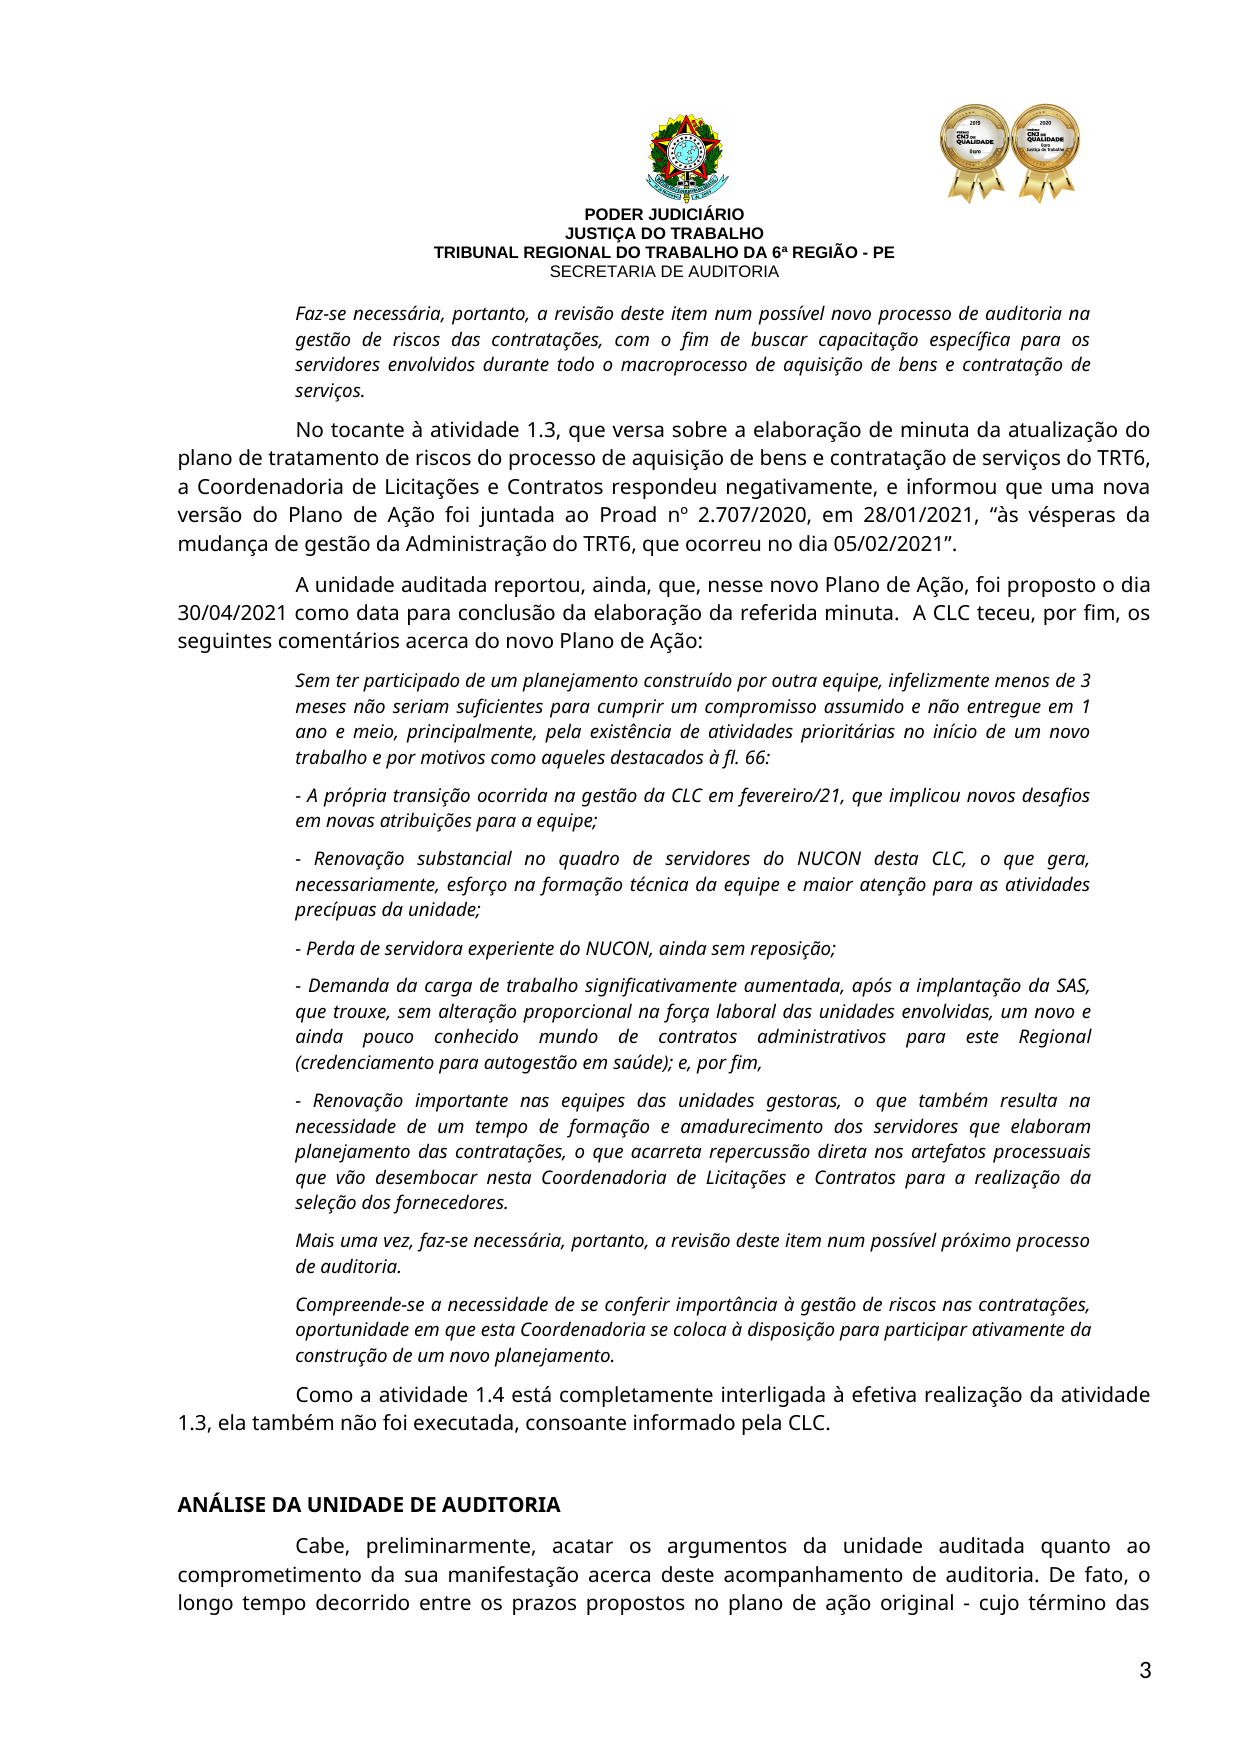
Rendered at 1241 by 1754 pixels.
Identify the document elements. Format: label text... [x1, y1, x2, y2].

subtitle Como a atividade 1.4 está completamente interligada à efetiva realização da atividade 1.3, ela também não foi executada, consoante informado pela CLC. [177, 1380, 1152, 1437]
subtitle Mais uma vez, faz-se necessária, portanto, a revisão deste item num possível próximo processo de auditoria. [295, 1227, 1092, 1278]
subtitle No tocante à atividade 1.3, que versa sobre a elaboração de minuta da atualização do plano de tratamento de riscos do processo de aquisição de bens e contratação de serviços do TRT6, a Coordenadoria de Licitações e Contratos respondeu negativamente, e informou que uma nova versão do Plano de Ação foi juntada ao Proad nº 2.707/2020, em 28/01/2021, “às vésperas da mudança de gestão da Administração do TRT6, que ocorreu no dia 05/02/2021”. [177, 415, 1152, 557]
subtitle Faz-se necessária, portanto, a revisão deste item num possível novo processo de auditoria na gestão de riscos das contratações, com o fim de buscar capacitação específica para os servidores envolvidos durante todo o macroprocesso de aquisição de bens e contratação de serviços. [295, 301, 1092, 403]
subtitle A unidade auditada reportou, ainda, que, nesse novo Plano de Ação, foi proposto o dia 30/04/2021 como data para conclusão da elaboração da referida minuta. A CLC teceu, por fim, os seguintes comentários acerca do novo Plano de Ação: [177, 570, 1152, 655]
subtitle - Demanda da carga de trabalho significativamente aumentada, após a implantação da SAS, que trouxe, sem alteração proporcional na força laboral das unidades envolvidas, um novo e ainda pouco conhecido mundo de contratos administrativos para este Regional (credenciamento para autogestão em saúde); e, por fim, [295, 973, 1092, 1075]
subtitle - Renovação importante nas equipes das unidades gestoras, o que também resulta na necessidade de um tempo de formação e amadurecimento dos servidores que elaboram planejamento das contratações, o que acarreta repercussão direta nos artefatos processuais que vão desembocar nesta Coordenadoria de Licitações e Contratos para a realização da seleção dos fornecedores. [295, 1087, 1092, 1215]
picture [939, 103, 1081, 205]
subtitle Sem ter participado de um planejamento construído por outra equipe, infelizmente menos de 3 meses não seriam suficientes para cumprir um compromisso assumido e não entregue em 1 ano e meio, principalmente, pela existência de atividades prioritárias no início de um novo trabalho e por motivos como aqueles destacados à fl. 66: [295, 668, 1092, 770]
subtitle - A própria transição ocorrida na gestão da CLC em fevereiro/21, que implicou novos desafios em novas atribuições para a equipe; [295, 782, 1092, 833]
subtitle ANÁLISE DA UNIDADE DE AUDITORIA [177, 1490, 1152, 1519]
subtitle Compreende-se a necessidade de se conferir importância à gestão de riscos nas contratações, oportunidade em que esta Coordenadoria se coloca à disposição para participar ativamente da construção de um novo planejamento. [295, 1291, 1092, 1368]
picture [643, 109, 731, 205]
subtitle - Renovação substancial no quadro de servidores do NUCON desta CLC, o que gera, necessariamente, esforço na formação técnica da equipe e maior atenção para as atividades precípuas da unidade; [295, 846, 1092, 922]
subtitle - Perda de servidora experiente do NUCON, ainda sem reposição; [295, 935, 1092, 960]
subtitle Cabe, preliminarmente, acatar os argumentos da unidade auditada quanto ao comprometimento da sua manifestação acerca deste acompanhamento de auditoria. De fato, o longo tempo decorrido entre os prazos propostos no plano de ação original - cujo término das [177, 1531, 1152, 1617]
